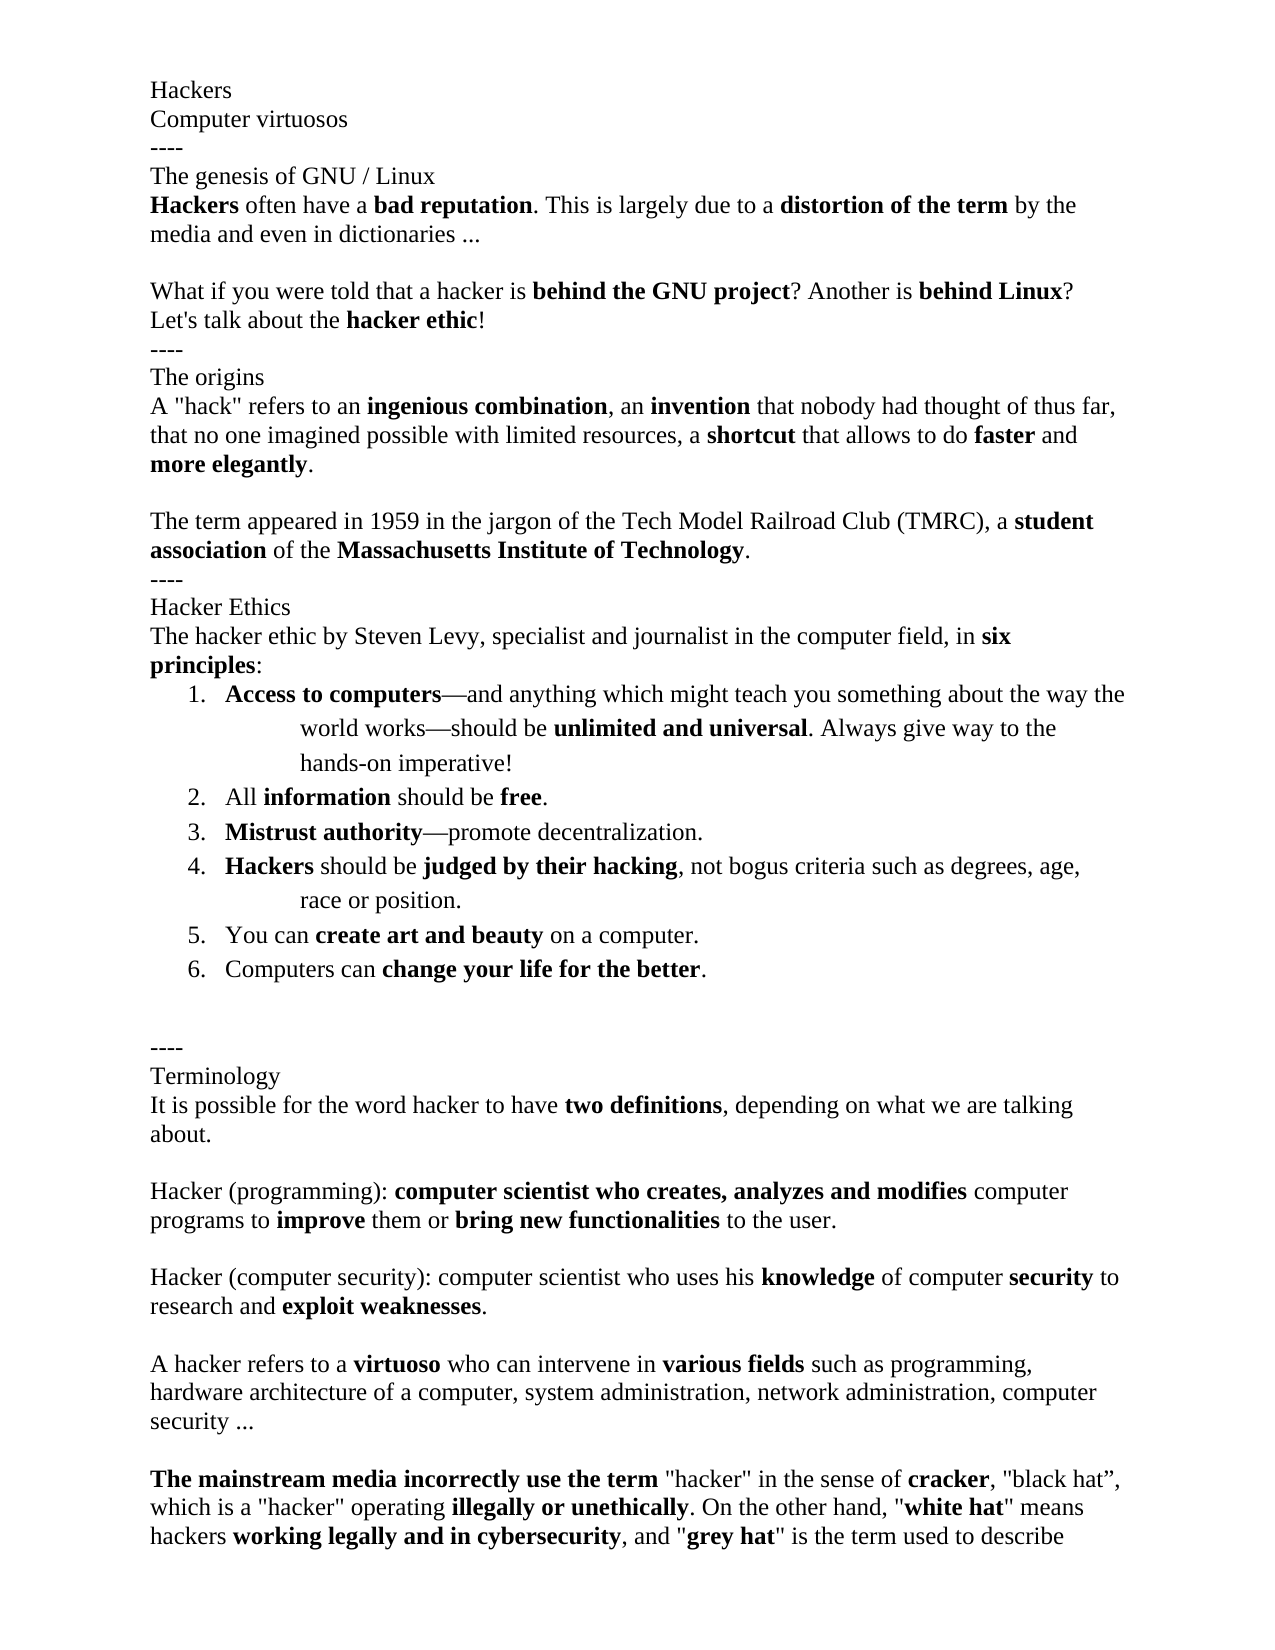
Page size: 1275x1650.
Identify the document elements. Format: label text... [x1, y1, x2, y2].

list Access to computers—and anything which might teach you something about the way the world works—should be unlimited and universal. Always give way to the hands-on imperative! [187, 679, 1125, 776]
list Hackers should be judged by their hacking, not bogus criteria such as degrees, age, race or position. [187, 851, 1125, 914]
list Computers can change your life for the better. [187, 954, 1125, 983]
list You can create art and beauty on a computer. [187, 920, 1125, 949]
text Hackers Computer virtuosos ---- The genesis of GNU / Linux Hackers often have a bad reputation. This is largely due to a distortion of the term by the media and even in dictionaries ... What if you were told that a hacker is behind the GNU project? Another is behind Linux? Let's talk about the hacker ethic! ---- The origins A "hack" refers to an ingenious combination, an invention that nobody had thought of thus far, that no one imagined possible with limited resources, a shortcut that allows to do faster and more elegantly. The term appeared in 1959 in the jargon of the Tech Model Railroad Club (TMRC), a student association of the Massachusetts Institute of Technology. ---- Hacker Ethics The hacker ethic by Steven Levy, specialist and journalist in the computer field, in six principles: [150, 75, 1125, 679]
list All information should be free. [187, 782, 1125, 811]
list Mistrust authority—promote decentralization. [187, 817, 1125, 845]
text ---- Terminology It is possible for the word hacker to have two definitions, depending on what we are talking about. Hacker (programming): computer scientist who creates, analyzes and modifies computer programs to improve them or bring new functionalities to the user. Hacker (computer security): computer scientist who uses his knowledge of computer security to research and exploit weaknesses. A hacker refers to a virtuoso who can intervene in various fields such as programming, hardware architecture of a computer, system administration, network administration, computer security ... The mainstream media incorrectly use the term "hacker" in the sense of cracker, "black hat”, which is a "hacker" operating illegally or unethically. On the other hand, "white hat" means hackers working legally and in cybersecurity, and "grey hat" is the term used to describe [150, 1004, 1125, 1550]
